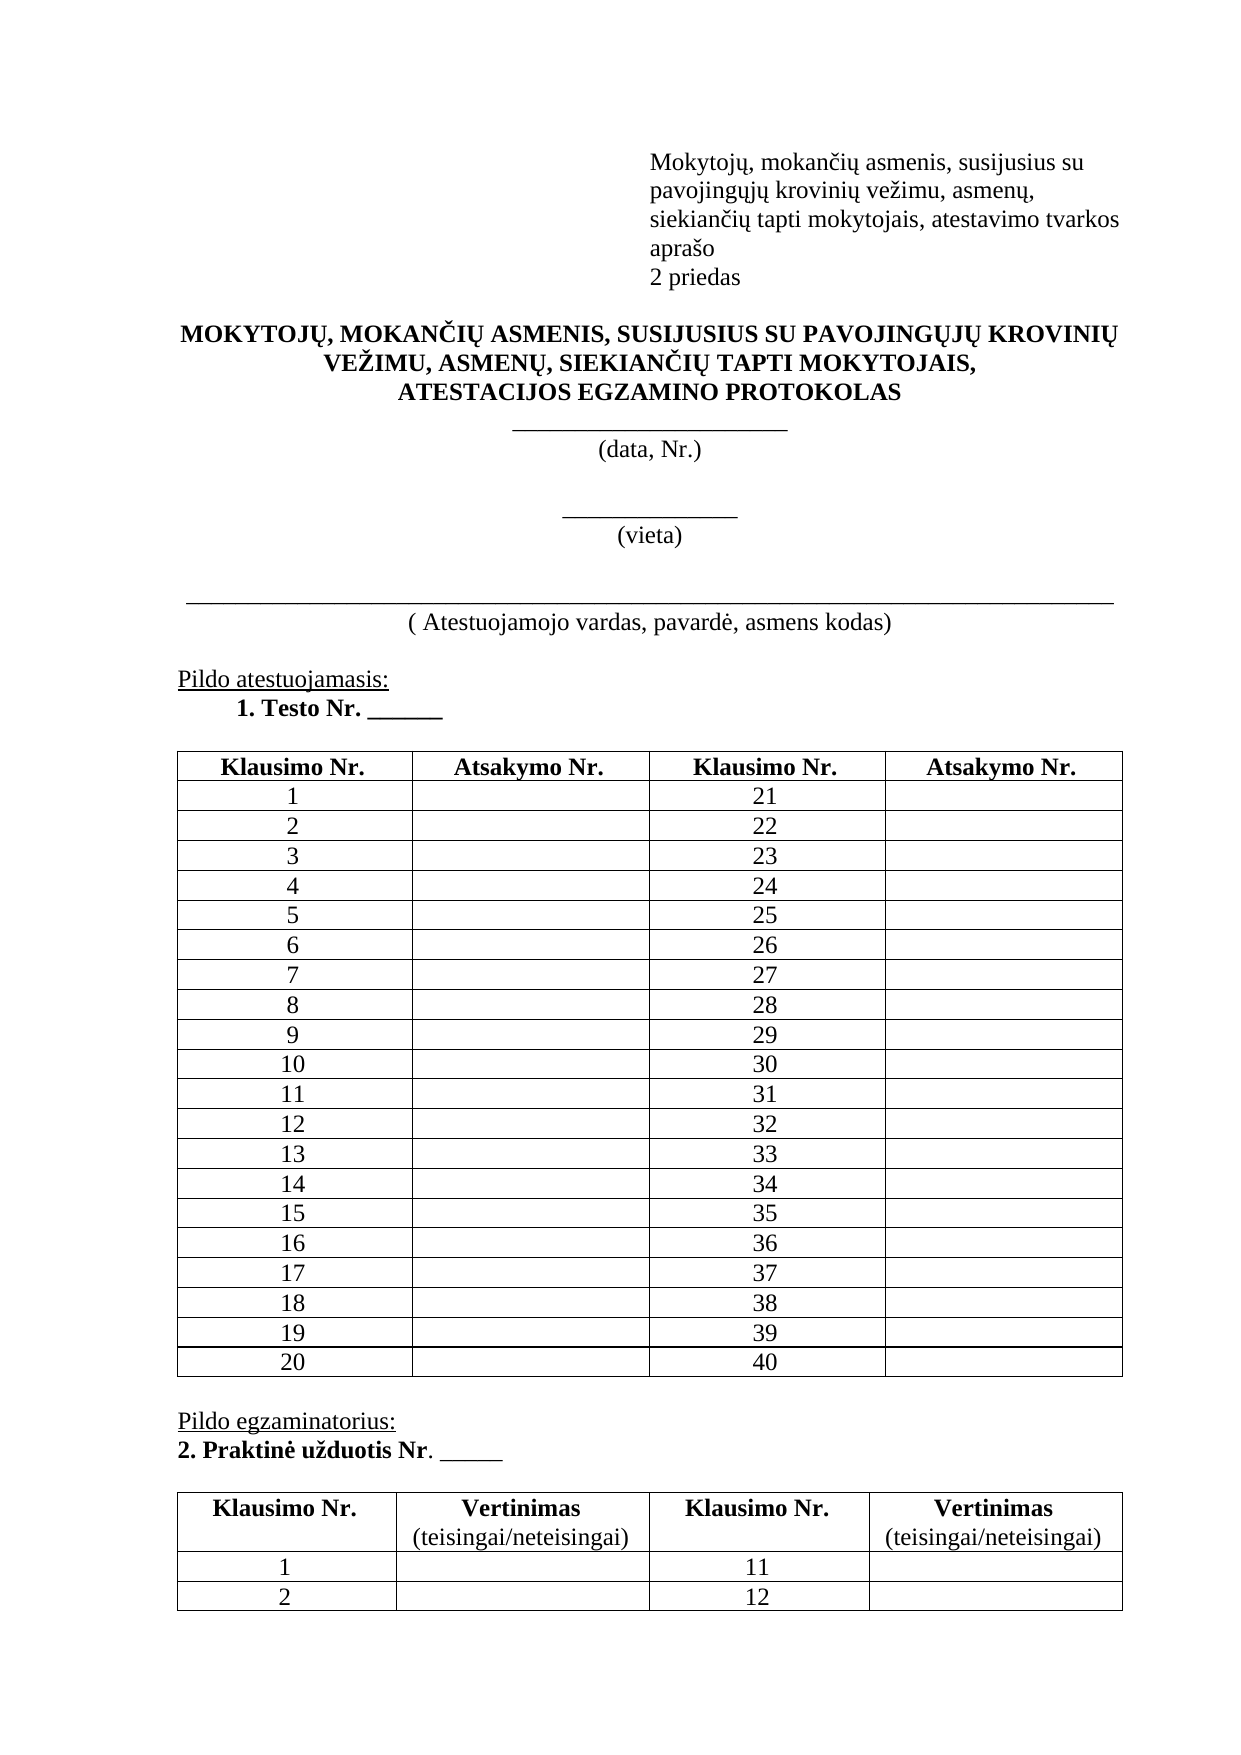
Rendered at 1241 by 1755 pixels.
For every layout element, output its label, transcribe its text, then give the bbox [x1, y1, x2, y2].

table_cell 1 [178, 781, 412, 810]
table_cell 2 [178, 811, 412, 840]
table_cell [870, 1582, 1122, 1610]
table_cell 12 [178, 1109, 412, 1138]
table_cell [886, 871, 1122, 899]
table_cell 4 [178, 871, 412, 899]
table_cell 20 [178, 1348, 412, 1376]
table_cell [397, 1582, 649, 1610]
table_cell 8 [178, 990, 412, 1019]
table_cell [413, 930, 649, 959]
text (data, Nr.) [177, 434, 1122, 463]
table_cell 34 [650, 1169, 885, 1197]
table_cell [886, 1258, 1122, 1287]
table_cell 15 [178, 1199, 412, 1227]
table_cell [413, 901, 649, 929]
text ______________ [177, 492, 1122, 521]
table_cell 31 [650, 1079, 885, 1108]
text (vieta) [177, 521, 1122, 549]
table_cell [413, 1228, 649, 1257]
table_cell [886, 1079, 1122, 1108]
table_cell 23 [650, 841, 885, 870]
table_cell [413, 781, 649, 810]
text Pildo egzaminatorius: [177, 1406, 1117, 1435]
text MOKYTOJŲ, MOKANČIŲ ASMENIS, SUSIJUSIUS SU PAVOJINGŲJŲ KROVINIŲ VEŽIMU, ASMENŲ, SIEKIANČIŲ TAPTI MOKYTOJAIS, [177, 319, 1122, 377]
table_cell [886, 1199, 1122, 1227]
table_cell [413, 871, 649, 899]
table_cell 39 [650, 1318, 885, 1346]
table_cell [413, 811, 649, 840]
text 1. Testo Nr. ______ [177, 693, 1122, 722]
text Mokytojų, mokančių asmenis, susijusius su pavojingųjų krovinių vežimu, asmenų, siekiančių tapti mokytojais, atestavimo tvarkos aprašo [649, 147, 1122, 262]
table_cell [413, 990, 649, 1019]
table_cell 19 [178, 1318, 412, 1346]
table_cell 29 [650, 1020, 885, 1048]
table_cell [886, 1109, 1122, 1138]
table_cell [413, 1109, 649, 1138]
table_cell [886, 1169, 1122, 1197]
table_cell 17 [178, 1258, 412, 1287]
table_cell [413, 960, 649, 989]
table_cell [413, 1288, 649, 1317]
table_header Klausimo Nr. [178, 752, 412, 780]
table_header Klausimo Nr. [178, 1493, 396, 1551]
table_cell [886, 1228, 1122, 1257]
table_cell 21 [650, 781, 885, 810]
table_cell 24 [650, 871, 885, 899]
table_cell [886, 1139, 1122, 1168]
table_cell [886, 841, 1122, 870]
table_cell 22 [650, 811, 885, 840]
table_cell [413, 1318, 649, 1346]
table_cell 18 [178, 1288, 412, 1317]
table_header Vertinimas (teisingai/neteisingai) [870, 1493, 1122, 1551]
table_cell 27 [650, 960, 885, 989]
table_cell [886, 811, 1122, 840]
table_cell [397, 1552, 649, 1581]
table_cell [886, 960, 1122, 989]
table_cell [413, 1020, 649, 1048]
table_cell 3 [178, 841, 412, 870]
table_cell 5 [178, 901, 412, 929]
table_cell 9 [178, 1020, 412, 1048]
table_cell [413, 1139, 649, 1168]
table_cell 1 [178, 1552, 396, 1581]
table_cell 35 [650, 1199, 885, 1227]
table_cell [413, 1258, 649, 1287]
table_cell 11 [650, 1552, 869, 1581]
table_cell [413, 1348, 649, 1376]
table_cell 40 [650, 1348, 885, 1376]
table_cell 30 [650, 1050, 885, 1078]
table_cell [413, 841, 649, 870]
table_cell [886, 930, 1122, 959]
table_header Vertinimas (teisingai/neteisingai) [397, 1493, 649, 1551]
table_cell 14 [178, 1169, 412, 1197]
table_cell 32 [650, 1109, 885, 1138]
table_cell [886, 1050, 1122, 1078]
table_cell [886, 990, 1122, 1019]
table_cell 37 [650, 1258, 885, 1287]
table_header Klausimo Nr. [650, 1493, 869, 1551]
table_cell [413, 1050, 649, 1078]
table_header Atsakymo Nr. [413, 752, 649, 780]
text ______________________ [177, 406, 1122, 434]
table_cell 26 [650, 930, 885, 959]
table_cell [870, 1552, 1122, 1581]
table_cell 16 [178, 1228, 412, 1257]
table_cell 7 [178, 960, 412, 989]
table_cell 10 [178, 1050, 412, 1078]
text 2 priedas [649, 262, 1122, 291]
table_cell [413, 1169, 649, 1197]
table_cell [886, 1288, 1122, 1317]
table_cell 13 [178, 1139, 412, 1168]
table_cell 6 [178, 930, 412, 959]
text ( Atestuojamojo vardas, pavardė, asmens kodas) [177, 607, 1122, 636]
table_header Atsakymo Nr. [886, 752, 1122, 780]
table_cell 25 [650, 901, 885, 929]
table_cell [413, 1199, 649, 1227]
table_cell [886, 1020, 1122, 1048]
text _ [177, 578, 1122, 607]
table_header Klausimo Nr. [650, 752, 885, 780]
table_cell [413, 1079, 649, 1108]
table_cell [886, 1318, 1122, 1346]
text ATESTACIJOS EGZAMINO PROTOKOLAS [177, 377, 1122, 406]
table_cell 36 [650, 1228, 885, 1257]
table_cell 38 [650, 1288, 885, 1317]
table_cell 12 [650, 1582, 869, 1610]
table_cell 11 [178, 1079, 412, 1108]
table_cell 33 [650, 1139, 885, 1168]
table_cell [886, 1348, 1122, 1376]
text 2. Praktinė užduotis Nr. _____ [177, 1435, 1117, 1463]
table_cell [886, 781, 1122, 810]
text Pildo atestuojamasis: [177, 664, 1122, 693]
table_cell [886, 901, 1122, 929]
table_cell 28 [650, 990, 885, 1019]
table_cell 2 [178, 1582, 396, 1610]
